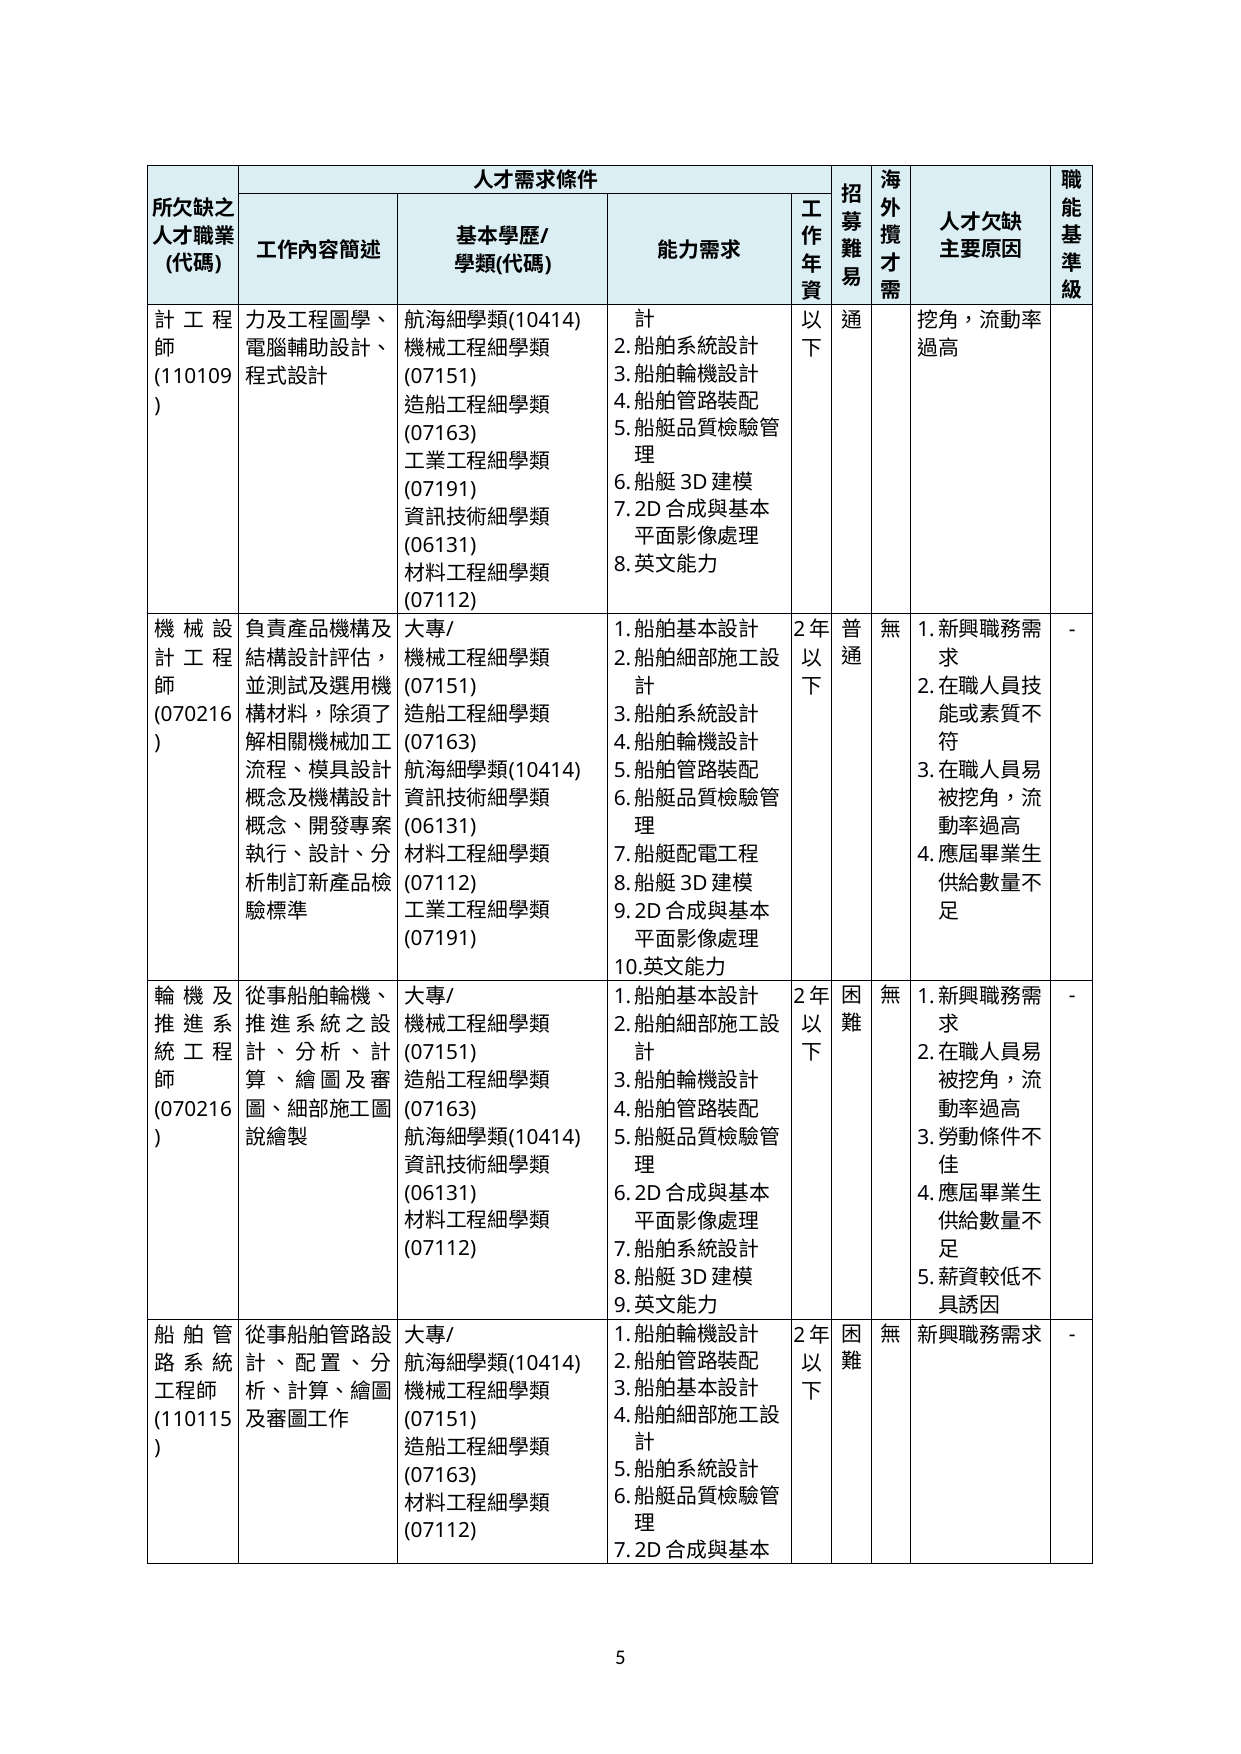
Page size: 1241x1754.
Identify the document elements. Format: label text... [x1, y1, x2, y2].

table_cell 2年以下 [792, 614, 831, 980]
table_header 所欠缺之 人才職業 (代碼) [148, 166, 238, 304]
table_cell - [1051, 614, 1092, 980]
table_cell 輪機及推進系統工程師 (070216) [148, 981, 238, 1318]
table_cell 船舶細部施工設計 船舶系統設計 船舶輪機設計 船舶管路裝配 船艇品質檢驗管理 船艇3D建模 2D合成與基本平面影像處理 英文能力 [608, 305, 791, 613]
table_cell 船舶基本設計 船舶細部施工設計 船舶系統設計 船舶輪機設計 船舶管路裝配 船艇品質檢驗管理 船艇配電工程 船艇3D建模 2D合成與基本平面影像處理 10.英文能力 [608, 614, 791, 980]
table_cell 船舶基本設計 船舶細部施工設計 船舶輪機設計 船舶管路裝配 船艇品質檢驗管理 2D合成與基本平面影像處理 船舶系統設計 船艇3D建模 英文能力 [608, 981, 791, 1318]
table_cell 負責產品機構及結構設計評估，並測試及選用機構材料，除須了解相關機械加工流程、模具設計概念及機構設計概念、開發專案執行、設計、分析制訂新產品檢驗標準 [239, 614, 397, 980]
table_cell - [1051, 305, 1092, 613]
table_cell 困難 [832, 1320, 871, 1563]
table_cell 工作內容簡述 [239, 194, 397, 304]
table_cell 大專/ 機械工程細學類(07151) 造船工程細學類(07163) 航海細學類(10414) 資訊技術細學類(06131) 材料工程細學類(07112) [398, 981, 607, 1318]
table_cell 新興職務需求 在職人員易被挖角，流動率過高 勞動條件不佳 應屆畢業生供給數量不足 薪資較低不具誘因 [911, 981, 1050, 1318]
table_cell 基本學歷/ 學類(代碼) [398, 194, 607, 304]
table_cell 新興職務需求 [911, 1320, 1050, 1563]
table_header 職能基準級別 [1051, 166, 1092, 304]
table_cell 船舶輪機設計 船舶管路裝配 船舶基本設計 船舶細部施工設計 船舶系統設計 船艇品質檢驗管理 2D合成與基本平面影像處理 船艇3D建模 英文能力 [608, 1320, 791, 1563]
table_header 招募難易 [832, 166, 871, 304]
table_cell 普通 [832, 614, 871, 980]
table_cell 機械設計工程師 (070216) [148, 614, 238, 980]
table_cell 2年以下 [792, 981, 831, 1318]
table_cell 挖角，流動率過高 [911, 305, 1050, 613]
table_cell 計工程師 (110109) [148, 305, 238, 613]
table_cell 無 [872, 305, 910, 613]
table_cell 困難 [832, 981, 871, 1318]
table_cell 新興職務需求 在職人員技能或素質不符 在職人員易被挖角，流動率過高 應屆畢業生供給數量不足 [911, 614, 1050, 980]
table_cell 能力需求 [608, 194, 791, 304]
table_cell 從事船舶管路設計、配置、分析、計算、繪圖及審圖工作 [239, 1320, 397, 1563]
table_cell 力及工程圖學、電腦輔助設計、程式設計 [239, 305, 397, 613]
table_header 海外攬才需求 [872, 166, 910, 304]
table_cell - [1051, 981, 1092, 1318]
table_header 人才欠缺 主要原因 [911, 166, 1050, 304]
table_cell 以下 [792, 305, 831, 613]
table_cell 大專/ 航海細學類(10414) 機械工程細學類(07151) 造船工程細學類(07163) 材料工程細學類(07112) [398, 1320, 607, 1563]
table_cell 無 [872, 981, 910, 1318]
table_cell 通 [832, 305, 871, 613]
table_header 人才需求條件 [239, 166, 831, 193]
table_cell - [1051, 1320, 1092, 1563]
table_cell 從事船舶輪機、推進系統之設計、分析、計算、繪圖及審圖、細部施工圖說繪製 [239, 981, 397, 1318]
table_cell 船舶管路系統工程師 (110115) [148, 1320, 238, 1563]
table_cell 工作 年資 [792, 194, 831, 304]
table_cell 無 [872, 1320, 910, 1563]
table_cell 無 [872, 614, 910, 980]
table_cell 航海細學類(10414) 機械工程細學類(07151) 造船工程細學類(07163) 工業工程細學類(07191) 資訊技術細學類(06131) 材料工程細學類(07112) [398, 305, 607, 613]
table_cell 2年以下 [792, 1320, 831, 1563]
table_cell 大專/ 機械工程細學類(07151) 造船工程細學類(07163) 航海細學類(10414) 資訊技術細學類(06131) 材料工程細學類(07112) 工業工程細學類(07191) [398, 614, 607, 980]
